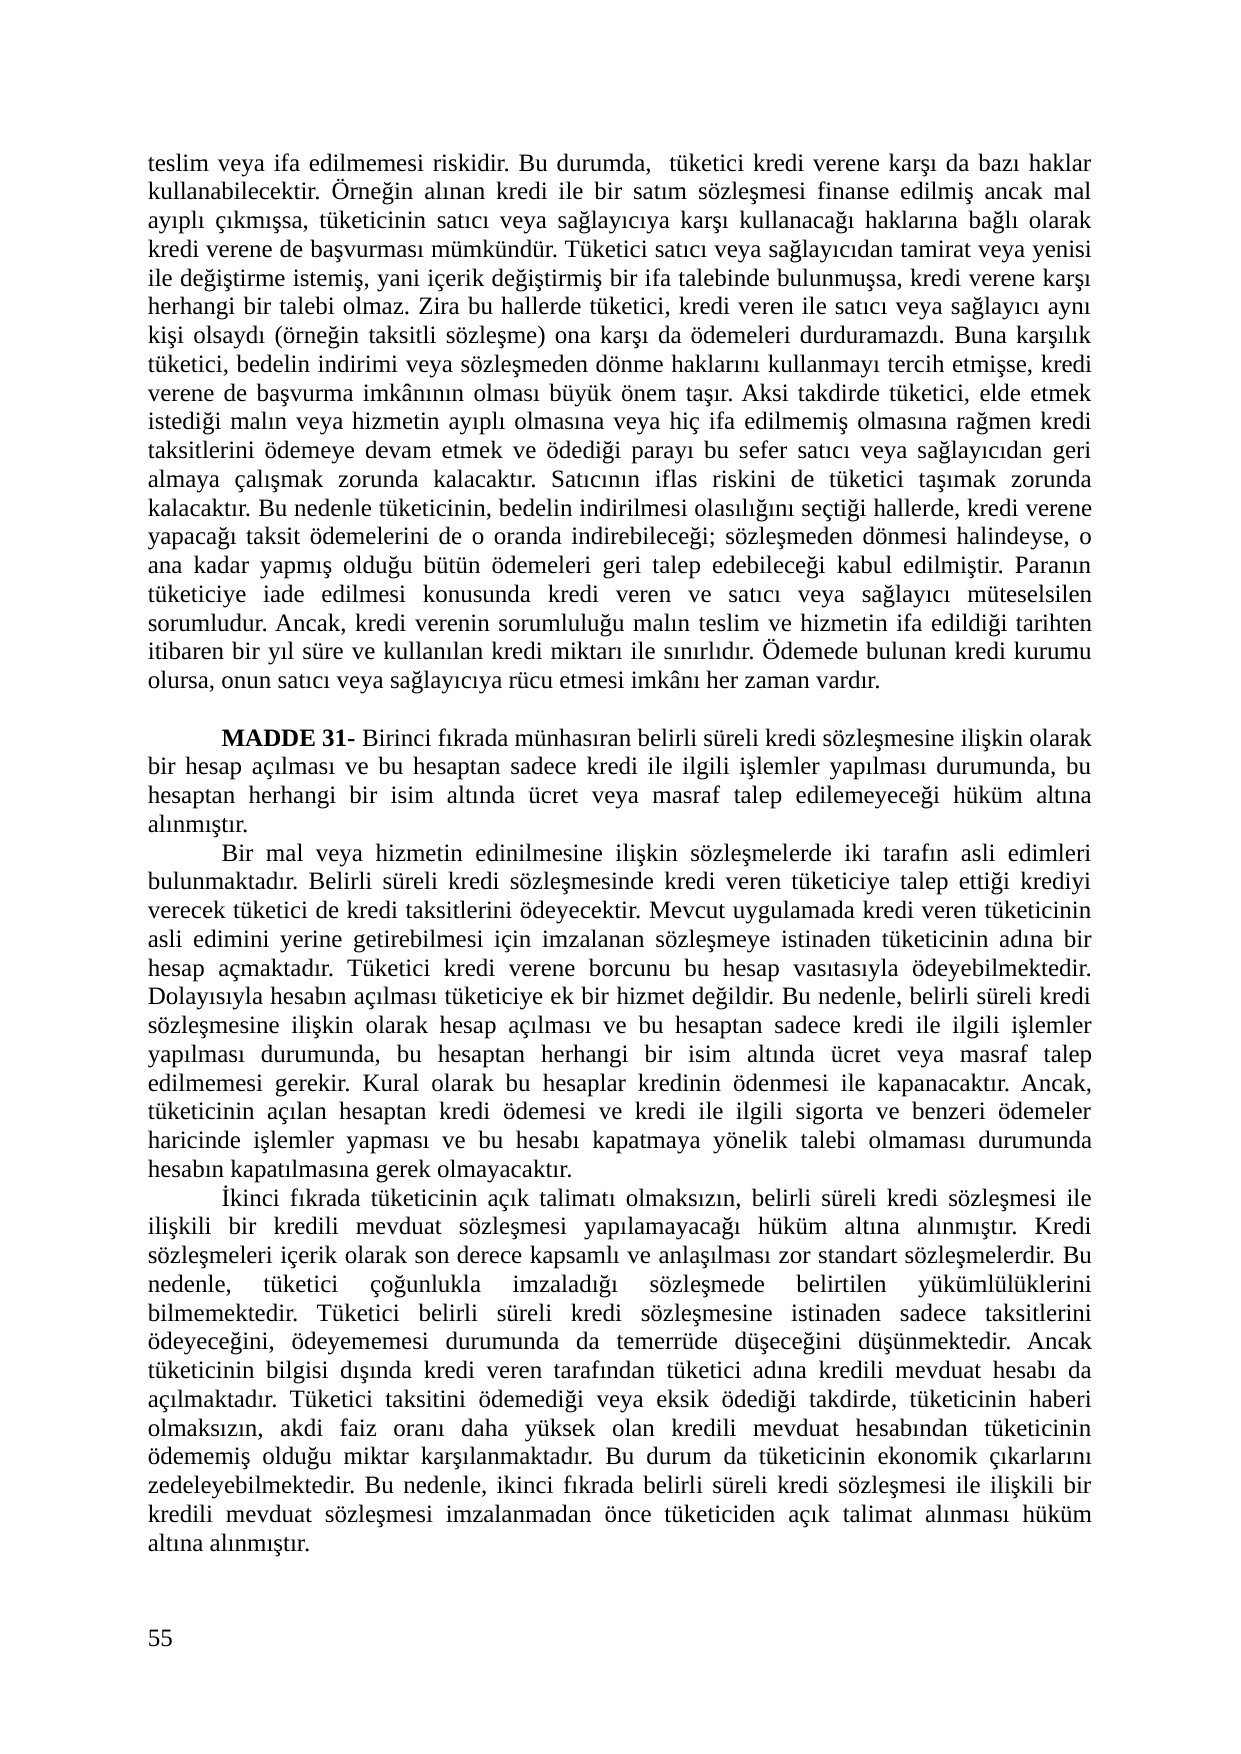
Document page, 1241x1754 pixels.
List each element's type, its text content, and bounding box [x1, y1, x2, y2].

text teslim veya ifa edilmemesi riskidir. Bu durumda, tüketici kredi verene karşı da bazı haklar kullanabilecektir. Örneğin alınan kredi ile bir satım sözleşmesi finanse edilmiş ancak mal ayıplı çıkmışsa, tüketicinin satıcı veya sağlayıcıya karşı kullanacağı haklarına bağlı olarak kredi verene de başvurması mümkündür. Tüketici satıcı veya sağlayıcıdan tamirat veya yenisi ile değiştirme istemiş, yani içerik değiştirmiş bir ifa talebinde bulunmuşsa, kredi verene karşı herhangi bir talebi olmaz. Zira bu hallerde tüketici, kredi veren ile satıcı veya sağlayıcı aynı kişi olsaydı (örneğin taksitli sözleşme) ona karşı da ödemeleri durduramazdı. Buna karşılık tüketici, bedelin indirimi veya sözleşmeden dönme haklarını kullanmayı tercih etmişse, kredi verene de başvurma imkânının olması büyük önem taşır. Aksi takdirde tüketici, elde etmek istediği malın veya hizmetin ayıplı olmasına veya hiç ifa edilmemiş olmasına rağmen kredi taksitlerini ödemeye devam etmek ve ödediği parayı bu sefer satıcı veya sağlayıcıdan geri almaya çalışmak zorunda kalacaktır. Satıcının iflas riskini de tüketici taşımak zorunda kalacaktır. Bu nedenle tüketicinin, bedelin indirilmesi olasılığını seçtiği hallerde, kredi verene yapacağı taksit ödemelerini de o oranda indirebileceği; sözleşmeden dönmesi halindeyse, o ana kadar yapmış olduğu bütün ödemeleri geri talep edebileceği kabul edilmiştir. Paranın tüketiciye iade edilmesi konusunda kredi veren ve satıcı veya sağlayıcı müteselsilen sorumludur. Ancak, kredi verenin sorumluluğu malın teslim ve hizmetin ifa edildiği tarihten itibaren bir yıl süre ve kullanılan kredi miktarı ile sınırlıdır. Ödemede bulunan kredi kurumu olursa, onun satıcı veya sağlayıcıya rücu etmesi imkânı her zaman vardır. [148, 148, 1093, 694]
text MADDE 31- Birinci fıkrada münhasıran belirli süreli kredi sözleşmesine ilişkin olarak bir hesap açılması ve bu hesaptan sadece kredi ile ilgili işlemler yapılması durumunda, bu hesaptan herhangi bir isim altında ücret veya masraf talep edilemeyeceği hüküm altına alınmıştır. [148, 723, 1093, 838]
text Bir mal veya hizmetin edinilmesine ilişkin sözleşmelerde iki tarafın asli edimleri bulunmaktadır. Belirli süreli kredi sözleşmesinde kredi veren tüketiciye talep ettiği krediyi verecek tüketici de kredi taksitlerini ödeyecektir. Mevcut uygulamada kredi veren tüketicinin asli edimini yerine getirebilmesi için imzalanan sözleşmeye istinaden tüketicinin adına bir hesap açmaktadır. Tüketici kredi verene borcunu bu hesap vasıtasıyla ödeyebilmektedir. Dolayısıyla hesabın açılması tüketiciye ek bir hizmet değildir. Bu nedenle, belirli süreli kredi sözleşmesine ilişkin olarak hesap açılması ve bu hesaptan sadece kredi ile ilgili işlemler yapılması durumunda, bu hesaptan herhangi bir isim altında ücret veya masraf talep edilmemesi gerekir. Kural olarak bu hesaplar kredinin ödenmesi ile kapanacaktır. Ancak, tüketicinin açılan hesaptan kredi ödemesi ve kredi ile ilgili sigorta ve benzeri ödemeler haricinde işlemler yapması ve bu hesabı kapatmaya yönelik talebi olmaması durumunda hesabın kapatılmasına gerek olmayacaktır. [148, 838, 1093, 1183]
text İkinci fıkrada tüketicinin açık talimatı olmaksızın, belirli süreli kredi sözleşmesi ile ilişkili bir kredili mevduat sözleşmesi yapılamayacağı hüküm altına alınmıştır. Kredi sözleşmeleri içerik olarak son derece kapsamlı ve anlaşılması zor standart sözleşmelerdir. Bu nedenle, tüketici çoğunlukla imzaladığı sözleşmede belirtilen yükümlülüklerini bilmemektedir. Tüketici belirli süreli kredi sözleşmesine istinaden sadece taksitlerini ödeyeceğini, ödeyememesi durumunda da temerrüde düşeceğini düşünmektedir. Ancak tüketicinin bilgisi dışında kredi veren tarafından tüketici adına kredili mevduat hesabı da açılmaktadır. Tüketici taksitini ödemediği veya eksik ödediği takdirde, tüketicinin haberi olmaksızın, akdi faiz oranı daha yüksek olan kredili mevduat hesabından tüketicinin ödememiş olduğu miktar karşılanmaktadır. Bu durum da tüketicinin ekonomik çıkarlarını zedeleyebilmektedir. Bu nedenle, ikinci fıkrada belirli süreli kredi sözleşmesi ile ilişkili bir kredili mevduat sözleşmesi imzalanmadan önce tüketiciden açık talimat alınması hüküm altına alınmıştır. [148, 1183, 1093, 1556]
